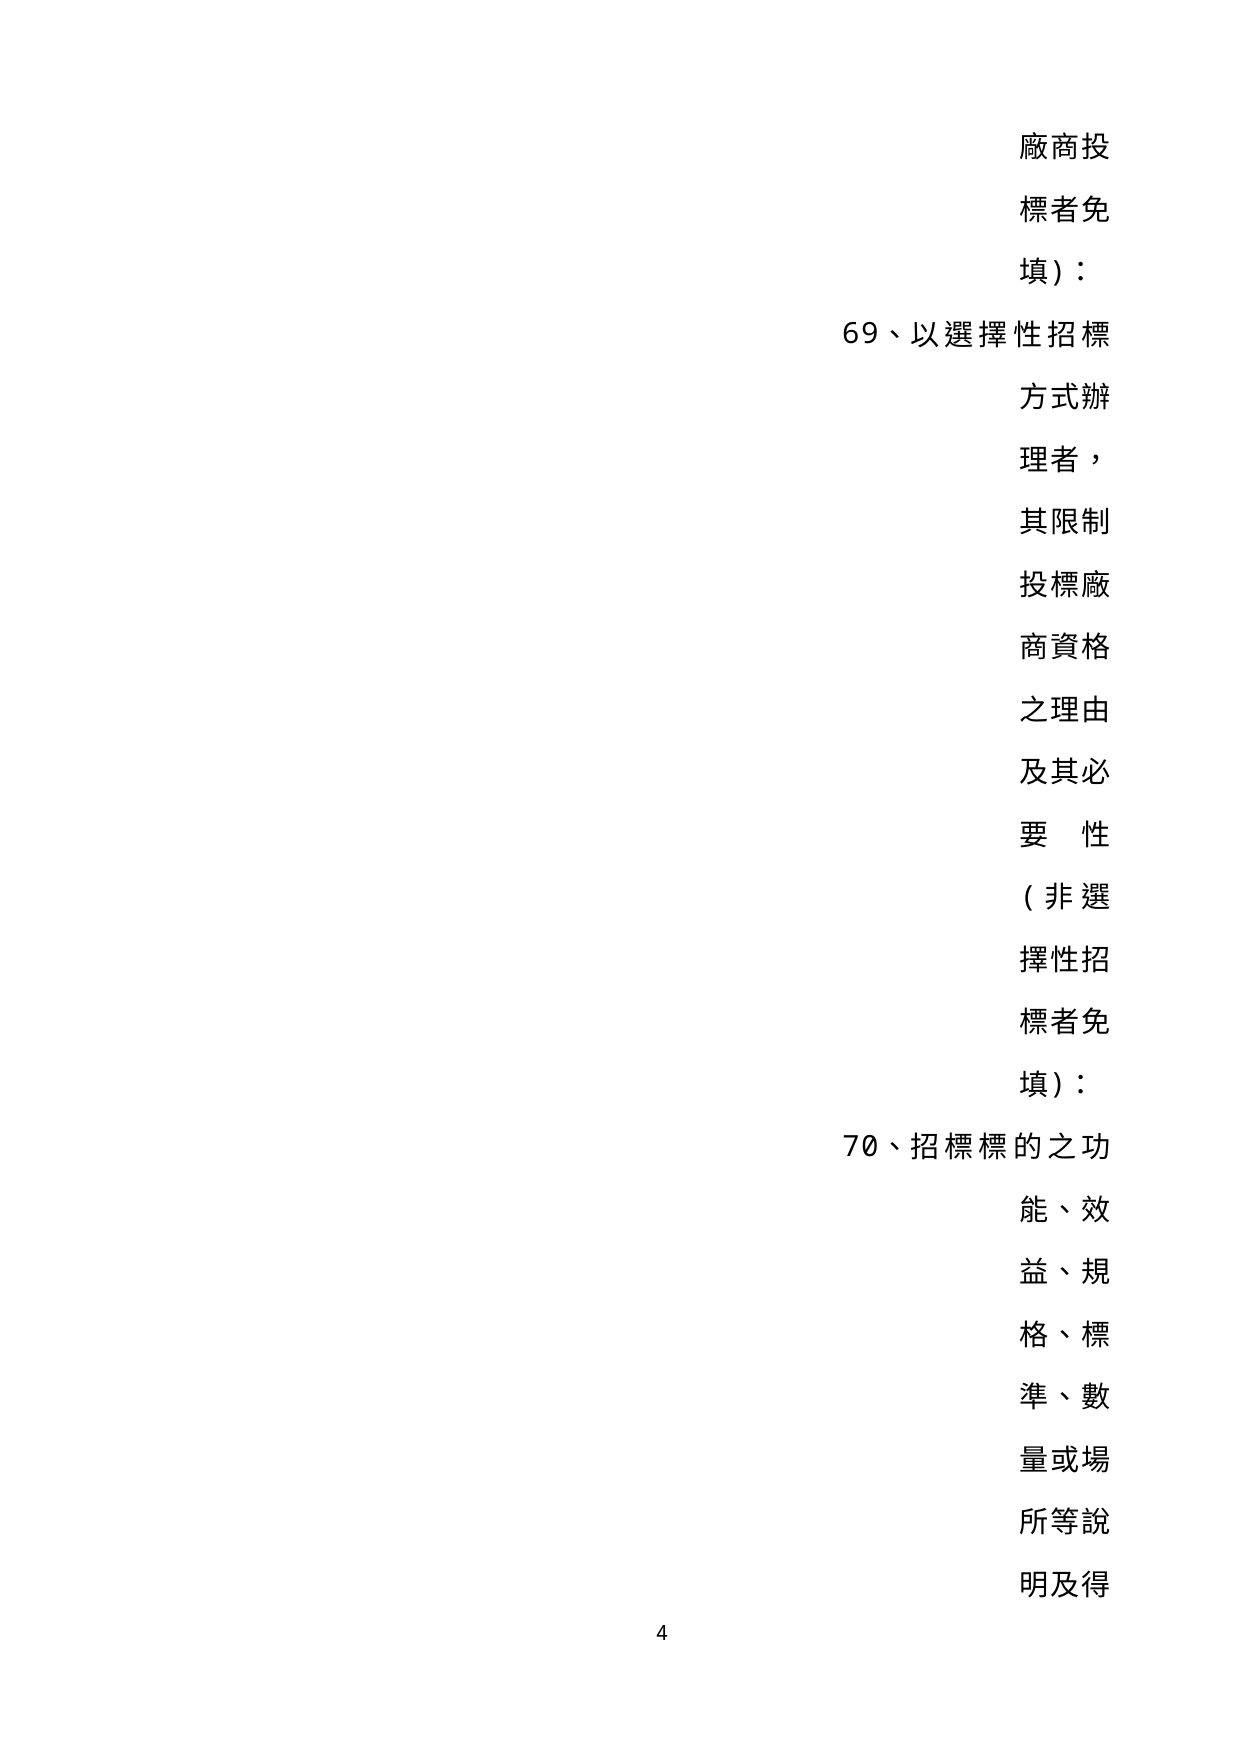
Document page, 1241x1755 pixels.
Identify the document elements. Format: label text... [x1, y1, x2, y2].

list 廠商投標者免填)： [842, 103, 1110, 291]
list 以選擇性招標方式辦理者，其限制投標廠商資格之理由及其必要性(非選擇性招標者免填)： [842, 291, 1110, 1103]
list 招標標的之功能、效益、規格、標準、數量或場所等說明及得標廠商應履行之契約責任：由招標機關另備如附件（詳如財物採購規格書）。 [842, 1103, 1110, 1603]
